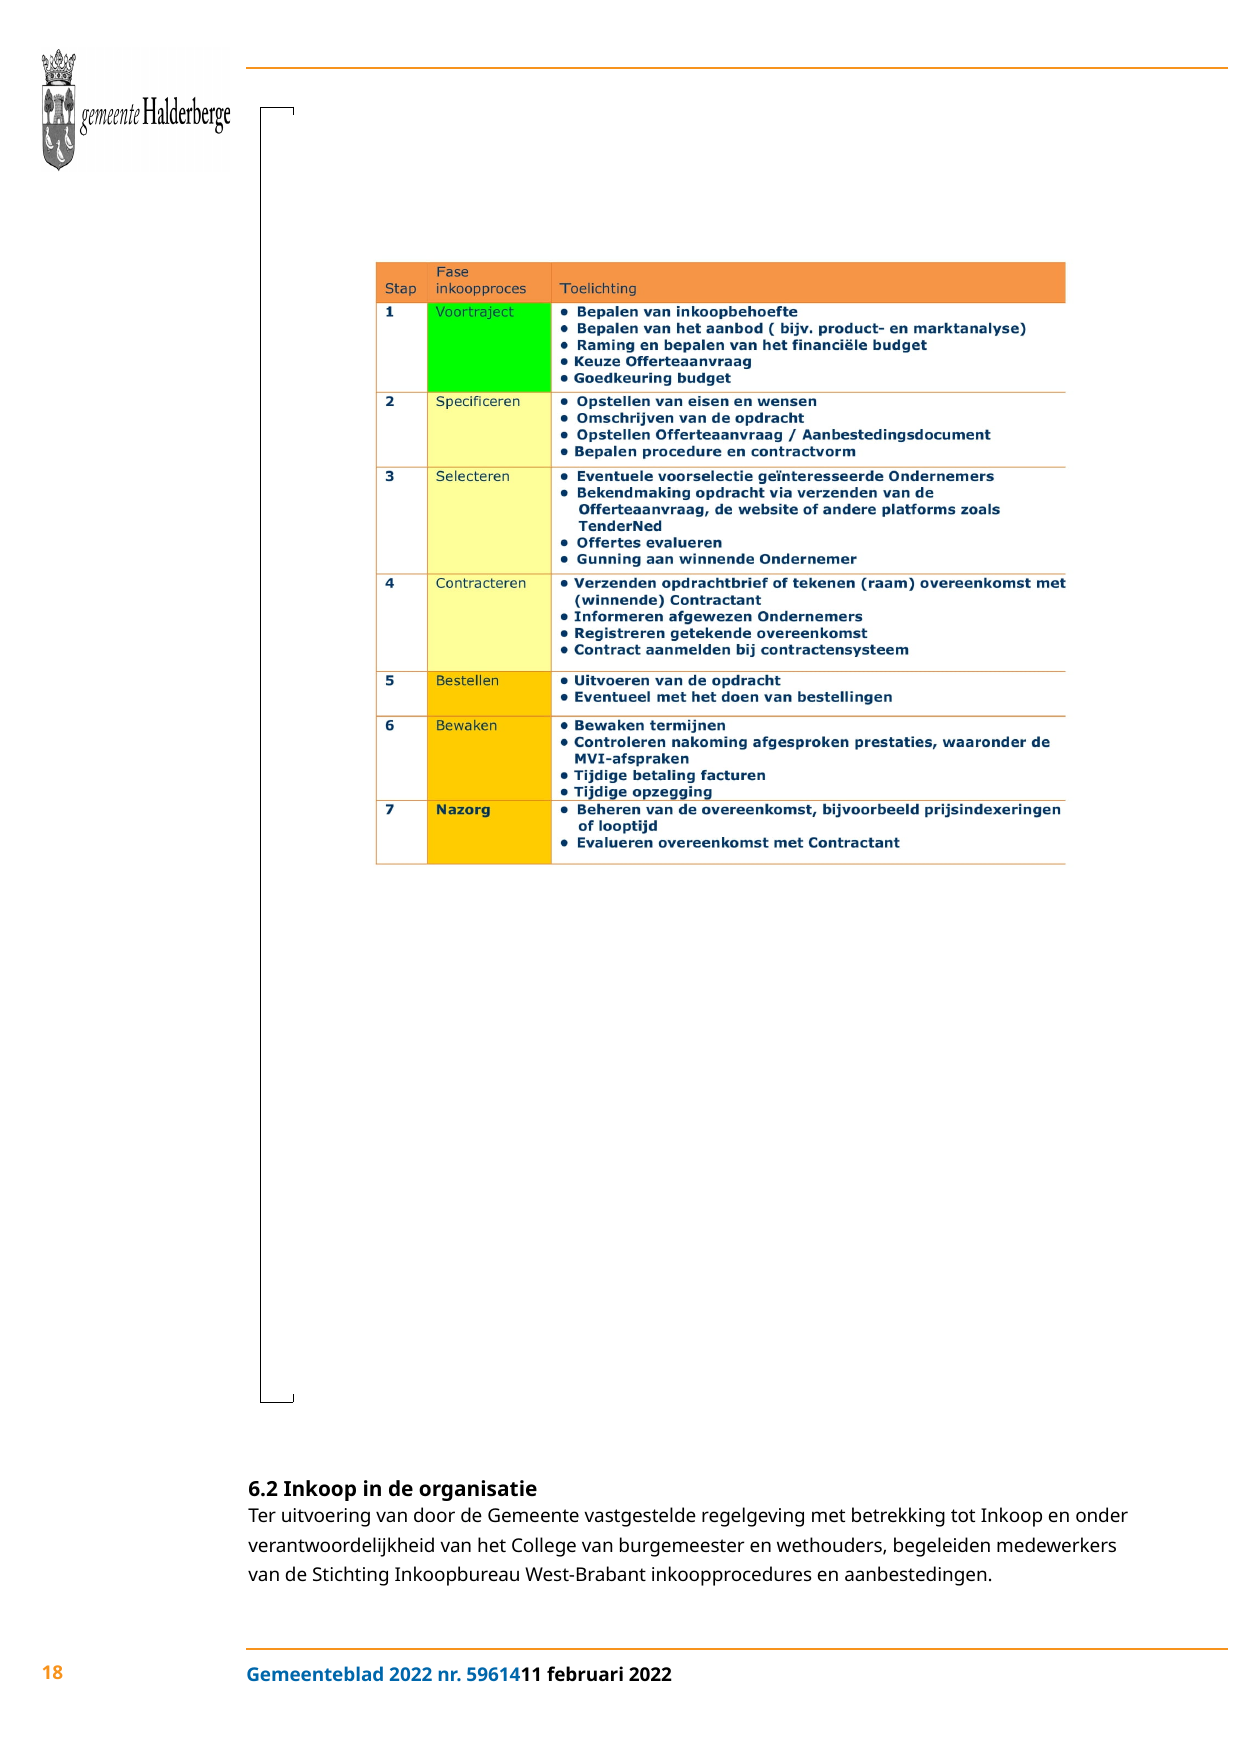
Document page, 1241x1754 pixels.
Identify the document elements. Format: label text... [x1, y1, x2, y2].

text Ter uitvoering van door de Gemeente vastgestelde regelgeving met betrekking tot Inkoop en onder verantwoordelijkheid van het College van burgemeester en wethouders, begeleiden medewerkers van de Stichting Inkoopbureau West-Brabant inkoopprocedures en aanbestedingen. [248, 1502, 1152, 1587]
text 6.2 Inkoop in de organisatie [248, 1474, 1152, 1502]
picture [268, 115, 1173, 1394]
picture [41, 47, 231, 172]
